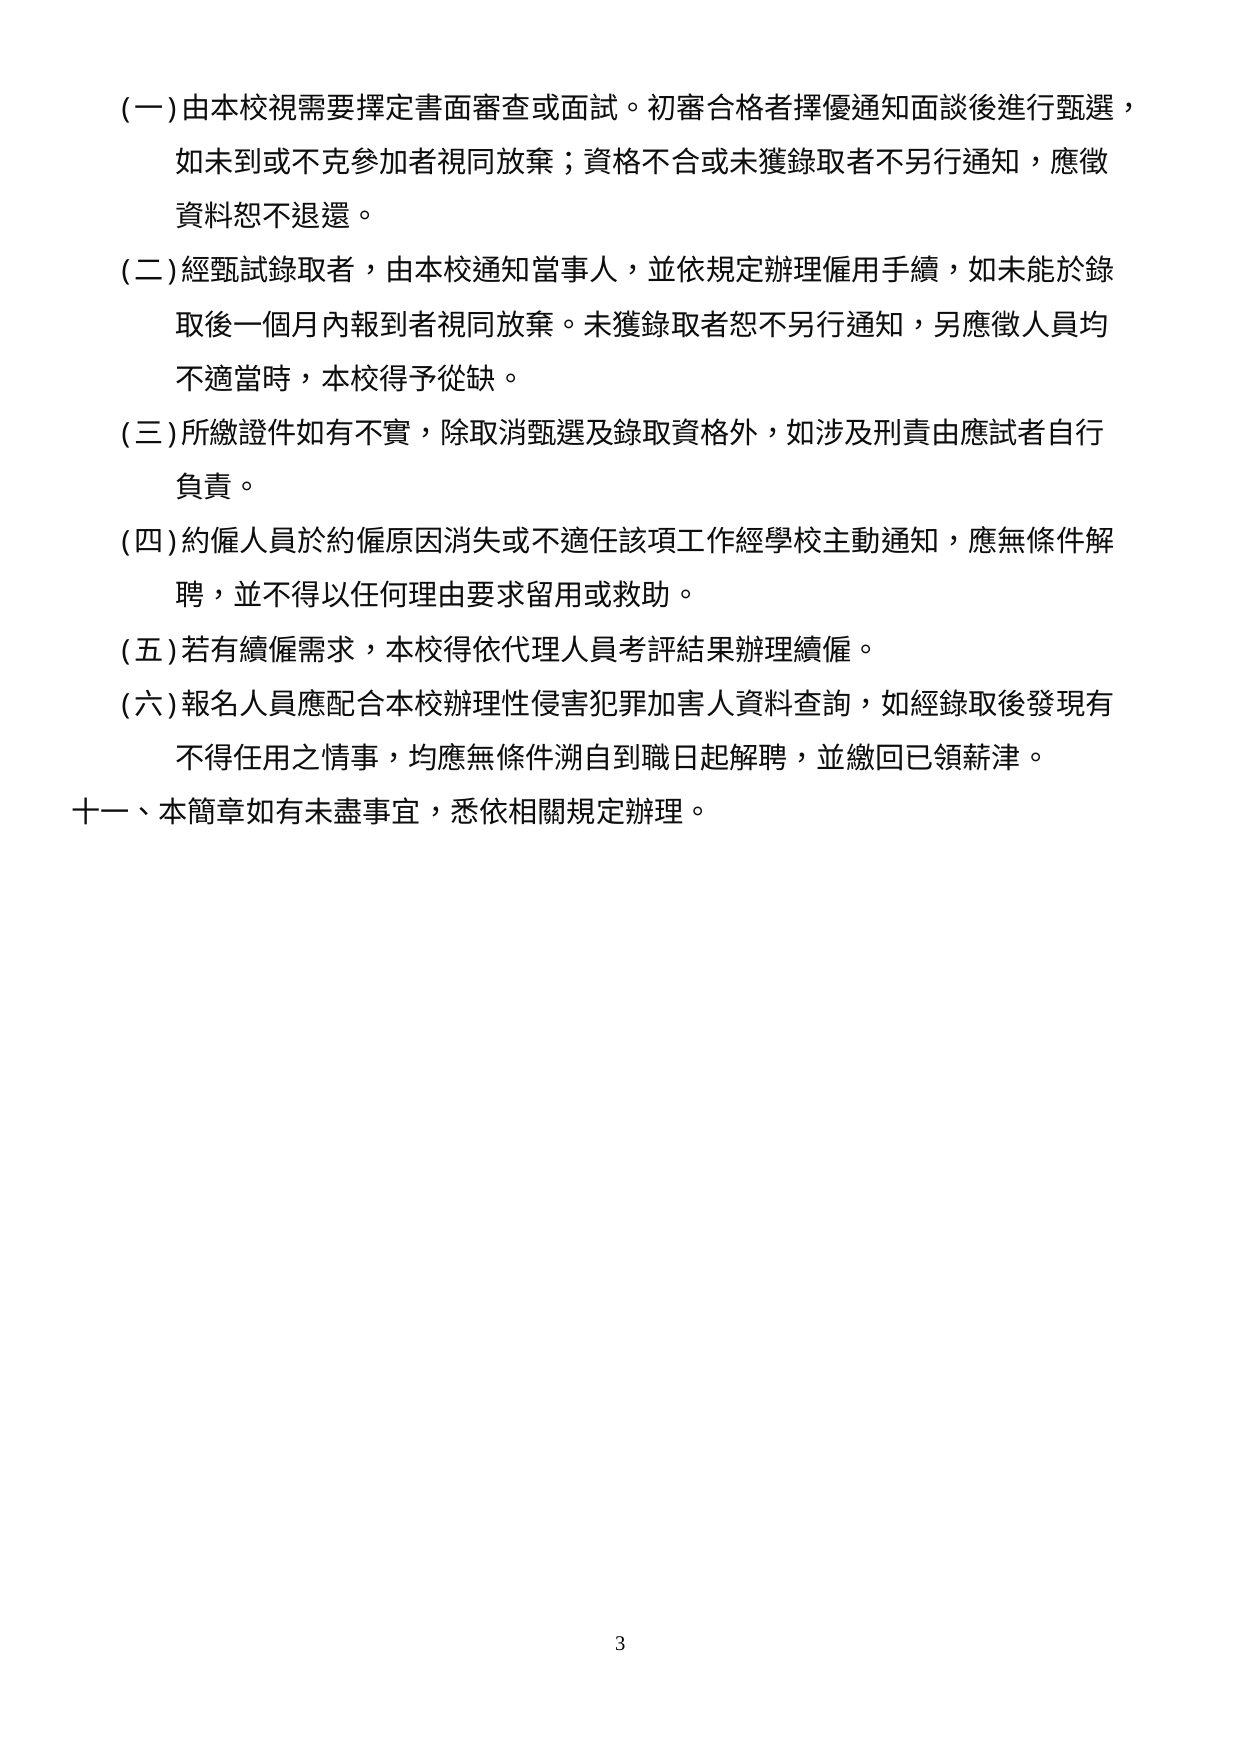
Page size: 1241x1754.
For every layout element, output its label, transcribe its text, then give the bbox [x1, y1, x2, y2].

text (五)若有續僱需求，本校得依代理人員考評結果辦理續僱。 [117, 617, 1131, 671]
text (二)經甄試錄取者，由本校通知當事人，並依規定辦理僱用手續，如未能於錄取後一個月內報到者視同放棄。未獲錄取者恕不另行通知，另應徵人員均不適當時，本校得予從缺。 [117, 237, 1131, 400]
text (六)報名人員應配合本校辦理性侵害犯罪加害人資料查詢，如經錄取後發現有不得任用之情事，均應無條件溯自到職日起解聘，並繳回已領薪津。 [117, 671, 1131, 779]
text (三)所繳證件如有不實，除取消甄選及錄取資格外，如涉及刑責由應試者自行負責。 [117, 400, 1131, 508]
text (四)約僱人員於約僱原因消失或不適任該項工作經學校主動通知，應無條件解聘，並不得以任何理由要求留用或救助。 [117, 508, 1131, 617]
text (一)由本校視需要擇定書面審查或面試。初審合格者擇優通知面談後進行甄選，如未到或不克參加者視同放棄；資格不合或未獲錄取者不另行通知，應徵資料恕不退還。 [117, 75, 1131, 237]
text 十一、本簡章如有未盡事宜，悉依相關規定辦理。 [71, 779, 1131, 833]
